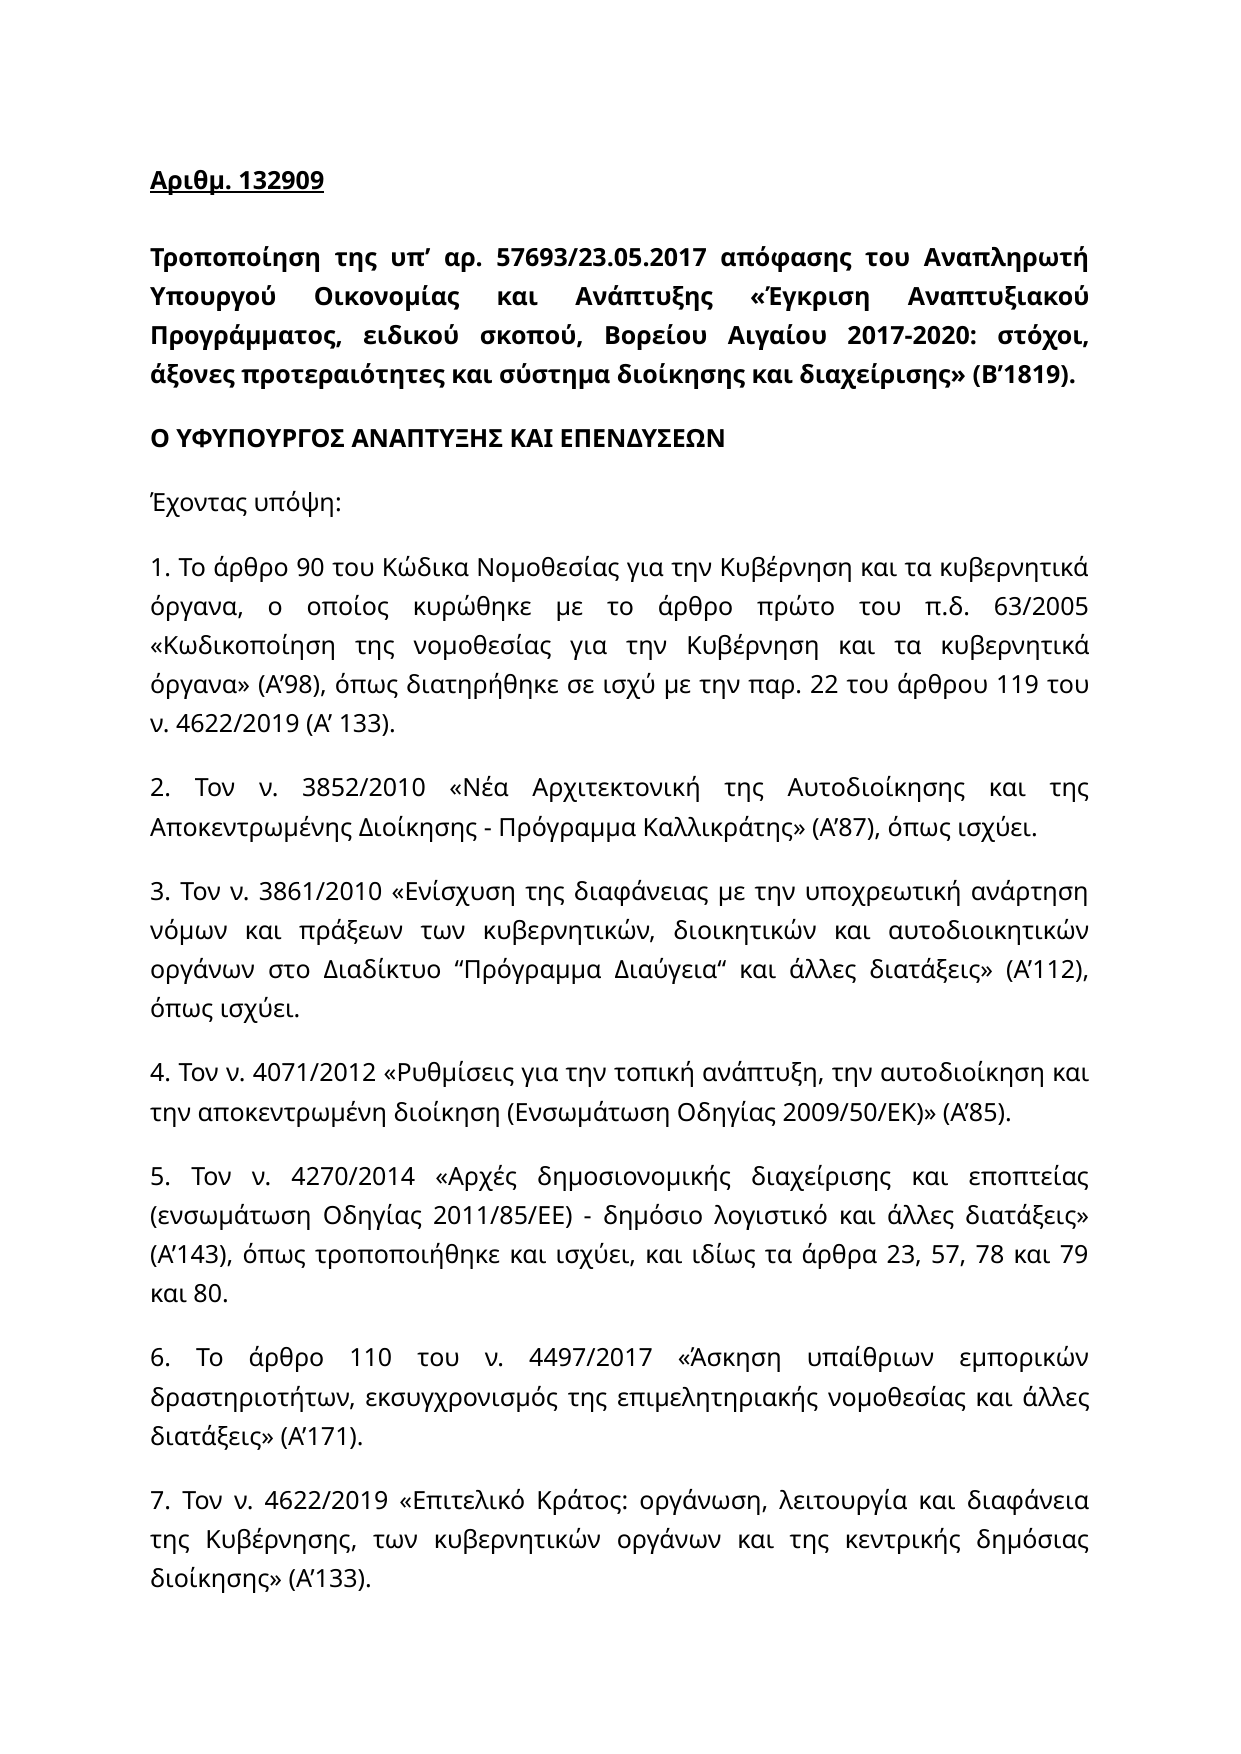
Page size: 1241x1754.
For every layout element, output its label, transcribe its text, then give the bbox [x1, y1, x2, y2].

text Έχοντας υπόψη: [150, 485, 1090, 519]
text 5. Τον ν. 4270/2014 «Αρχές δημοσιονομικής διαχείρισης και εποπτείας (ενσωμάτωση Οδηγίας 2011/85/ΕΕ) - δημόσιο λογιστικό και άλλες διατάξεις» (Α’143), όπως τροποποιήθηκε και ισχύει, και ιδίως τα άρθρα 23, 57, 78 και 79 και 80. [150, 1158, 1090, 1310]
title Αριθμ. 132909 [150, 162, 1090, 197]
text 7. Τον ν. 4622/2019 «Επιτελικό Κράτος: οργάνωση, λειτουργία και διαφάνεια της Κυβέρνησης, των κυβερνητικών οργάνων και της κεντρικής δημόσιας διοίκησης» (Α’133). [150, 1482, 1090, 1595]
text Ο ΥΦΥΠΟΥΡΓΟΣ ΑΝΑΠΤΥΞΗΣ ΚΑΙ ΕΠΕΝΔΥΣΕΩΝ [150, 421, 1090, 455]
text Τροποποίηση της υπ’ αρ. 57693/23.05.2017 απόφασης του Αναπληρωτή Υπουργού Οικονομίας και Ανάπτυξης «Έγκριση Αναπτυξιακού Προγράμματος, ειδικού σκοπού, Bορείου Αιγαίου 2017-2020: στόχοι, άξονες προτεραιότητες και σύστημα διοίκησης και διαχείρισης» (Β’1819). [150, 239, 1090, 391]
text 6. Το άρθρο 110 του ν. 4497/2017 «Άσκηση υπαίθριων εμπορικών δραστηριοτήτων, εκσυγχρονισμός της επιμελητηριακής νομοθεσίας και άλλες διατάξεις» (Α’171). [150, 1340, 1090, 1452]
text 2. Τον ν. 3852/2010 «Νέα Αρχιτεκτονική της Αυτοδιοίκησης και της Αποκεντρωμένης Διοίκησης - Πρόγραμμα Καλλικράτης» (Α’87), όπως ισχύει. [150, 770, 1090, 843]
text 3. Τον ν. 3861/2010 «Ενίσχυση της διαφάνειας με την υποχρεωτική ανάρτηση νόμων και πράξεων των κυβερνητικών, διοικητικών και αυτοδιοικητικών οργάνων στο Διαδίκτυο “Πρόγραμμα Διαύγεια“ και άλλες διατάξεις» (Α’112), όπως ισχύει. [150, 873, 1090, 1025]
text 4. Τον ν. 4071/2012 «Ρυθμίσεις για την τοπική ανάπτυξη, την αυτοδιοίκηση και την αποκεντρωμένη διοίκηση (Ενσωμάτωση Οδηγίας 2009/50/ΕΚ)» (Α’85). [150, 1055, 1090, 1128]
text 1. Το άρθρο 90 του Κώδικα Νομοθεσίας για την Κυβέρνηση και τα κυβερνητικά όργανα, ο οποίος κυρώθηκε με το άρθρο πρώτο του π.δ. 63/2005 «Κωδικοποίηση της νομοθεσίας για την Κυβέρνηση και τα κυβερνητικά όργανα» (Α’98), όπως διατηρήθηκε σε ισχύ με την παρ. 22 του άρθρου 119 του ν. 4622/2019 (Α’ 133). [150, 549, 1090, 740]
